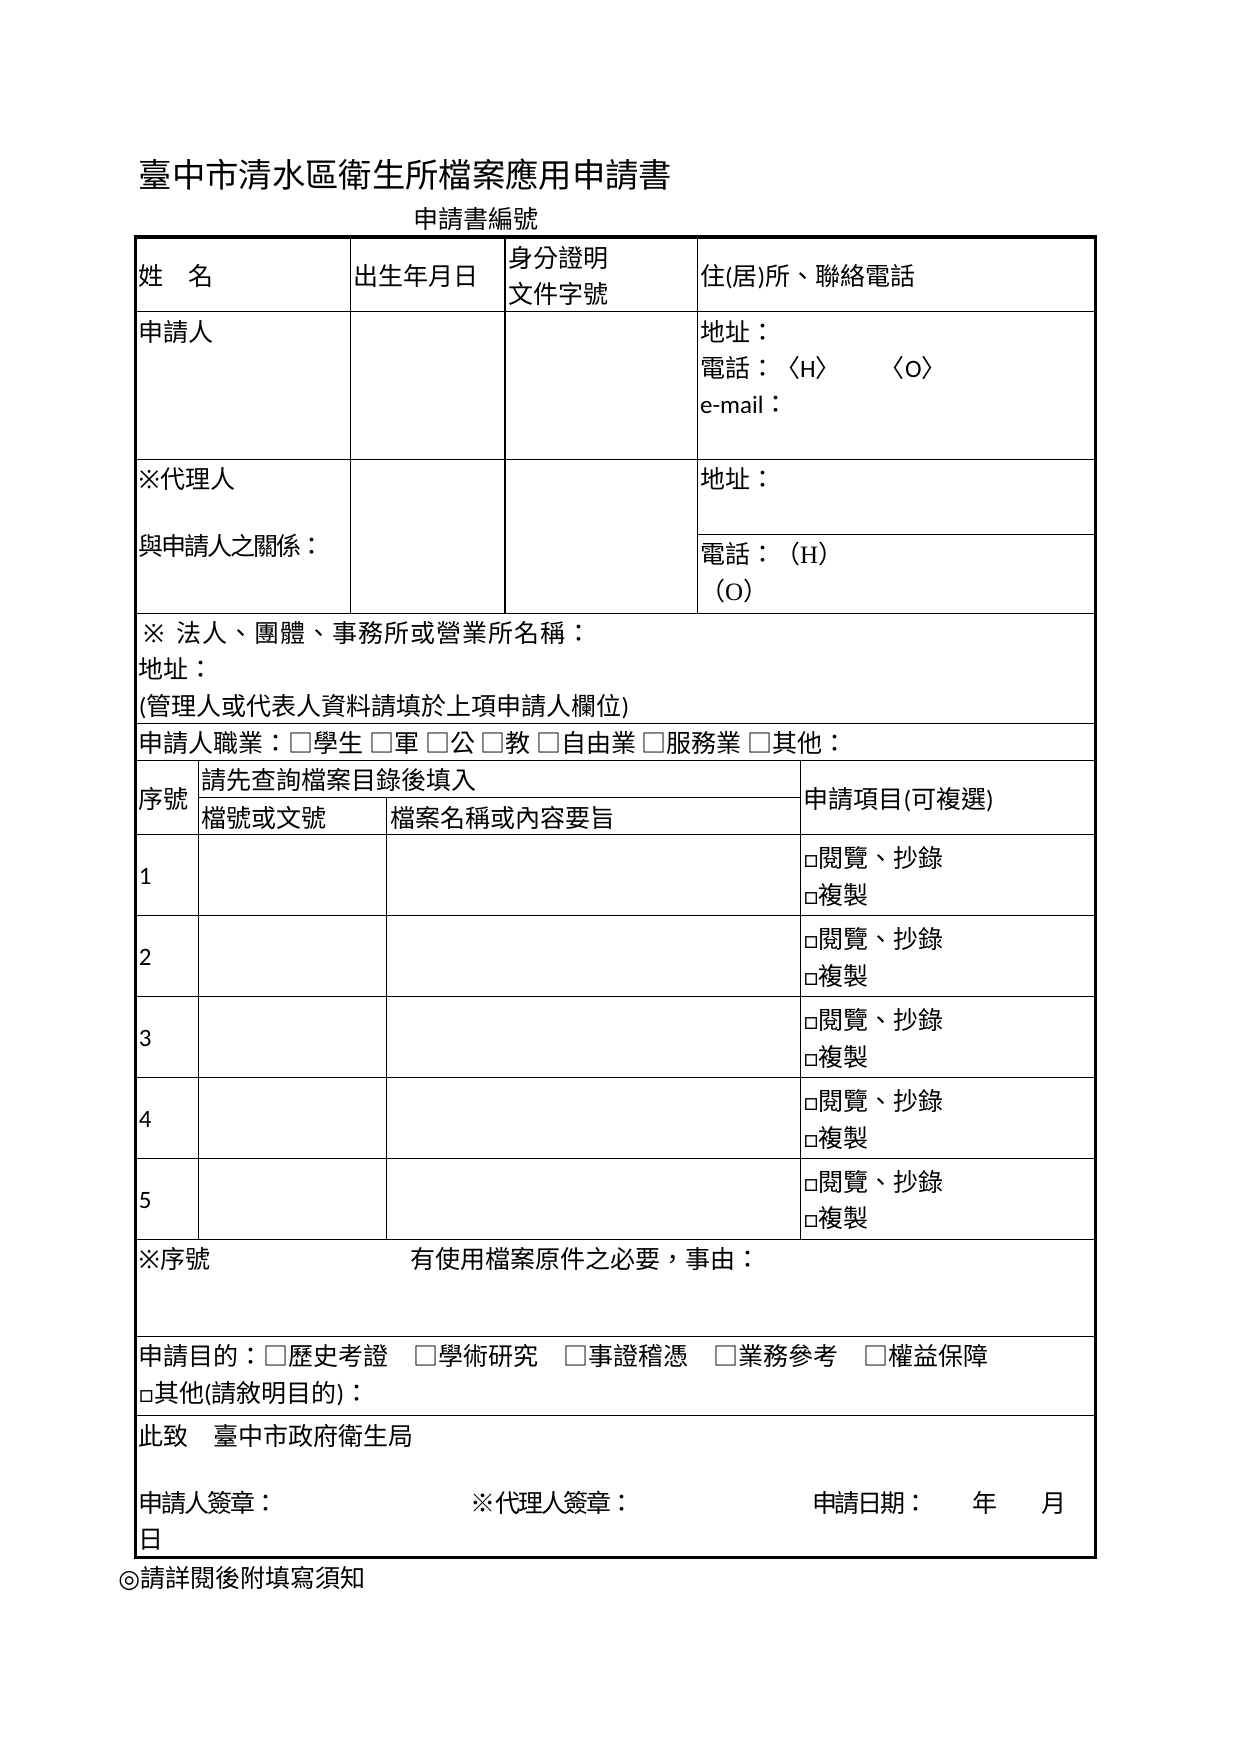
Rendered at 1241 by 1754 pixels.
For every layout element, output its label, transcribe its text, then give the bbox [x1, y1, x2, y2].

table_cell 1 [137, 835, 198, 915]
table_cell □閱覽、抄錄 □複製 [801, 1159, 1094, 1239]
table_cell ※序號 有使用檔案原件之必要，事由： [137, 1240, 1094, 1336]
table_cell [199, 1159, 386, 1239]
table_cell □閱覽、抄錄 □複製 [801, 997, 1094, 1077]
table_cell 申請人 [137, 312, 350, 459]
table_cell 3 [137, 997, 198, 1077]
table_cell 此致 臺中市政府衛生局 申請人簽章： ※代理人簽章： 申請日期： 年 月 日 [137, 1416, 1094, 1556]
table_cell 請先查詢檔案目錄後填入 [199, 761, 800, 797]
table_cell 地址： [698, 460, 1094, 534]
table_cell 申請項目(可複選) [801, 761, 1094, 834]
table_cell 申請目的：□歷史考證 □學術研究 □事證稽憑 □業務參考 □權益保障 □其他(請敘明目的)： [137, 1337, 1094, 1415]
table_cell [387, 916, 800, 996]
table_cell 4 [137, 1078, 198, 1158]
table_cell 地址： 電話：〈H〉 〈O〉 e-mail： [698, 312, 1094, 459]
table_cell 出生年月日 [351, 239, 504, 311]
table_cell 住(居)所、聯絡電話 [698, 239, 1094, 311]
table_cell □閱覽、抄錄 □複製 [801, 835, 1094, 915]
table_cell 序號 [137, 761, 198, 834]
table_cell 申請人職業：□學生 □軍 □公 □教 □自由業 □服務業 □其他： [137, 724, 1094, 760]
table_cell 姓 名 [137, 239, 350, 311]
text ◎請詳閱後附填寫須知 [118, 1559, 1122, 1595]
table_cell [506, 312, 697, 459]
table_cell □閱覽、抄錄 □複製 [801, 1078, 1094, 1158]
table_cell [199, 1078, 386, 1158]
table_cell [387, 835, 800, 915]
table_cell 2 [137, 916, 198, 996]
table_cell 5 [137, 1159, 198, 1239]
table_cell [506, 460, 697, 613]
table_cell 檔號或文號 [199, 798, 386, 834]
table_cell ※代理人 與申請人之關係： [137, 460, 350, 613]
table_cell [199, 997, 386, 1077]
table_cell 電話：（H） （O） [698, 535, 1094, 613]
table_cell [199, 835, 386, 915]
table_cell [387, 1078, 800, 1158]
table_cell 身分證明 文件字號 [506, 239, 697, 311]
table_header 臺中市清水區衛生所檔案應用申請書 申請書編號 [136, 149, 1096, 235]
table_cell [351, 460, 504, 613]
table_cell [199, 916, 386, 996]
table_cell 法人、團體、事務所或營業所名稱： 地址： (管理人或代表人資料請填於上項申請人欄位) [137, 614, 1094, 722]
table_cell 檔案名稱或內容要旨 [387, 798, 800, 834]
table_cell [387, 1159, 800, 1239]
table_cell □閱覽、抄錄 □複製 [801, 916, 1094, 996]
table_cell [351, 312, 504, 459]
table_cell [387, 997, 800, 1077]
